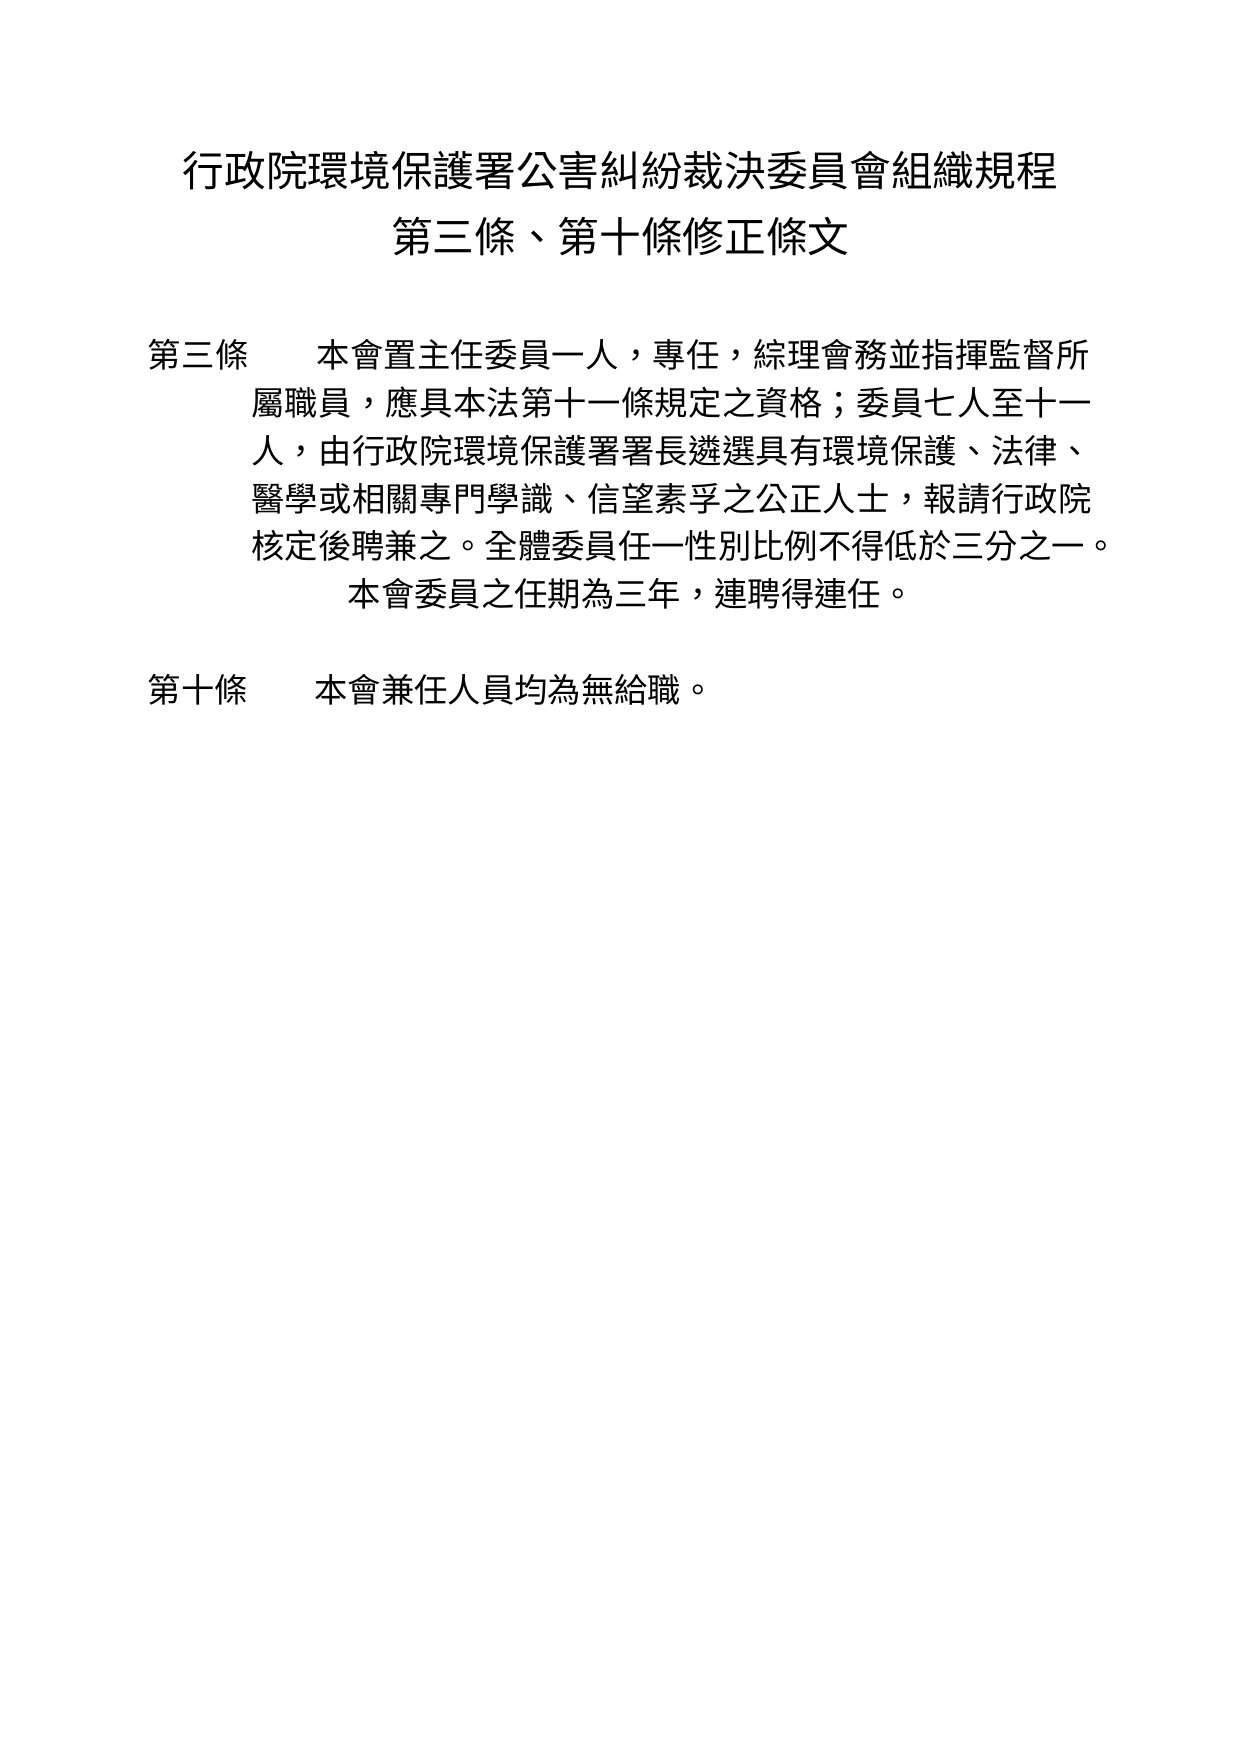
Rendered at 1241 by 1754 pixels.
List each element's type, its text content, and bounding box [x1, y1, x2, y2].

text 第十條 本會兼任人員均為無給職。 [148, 664, 1092, 712]
text 第三條 本會置主任委員一人，專任，綜理會務並指揮監督所屬職員，應具本法第十一條規定之資格；委員七人至十一人，由行政院環境保護署署長遴選具有環境保護、法律、醫學或相關專門學識、信望素孚之公正人士，報請行政院核定後聘兼之。全體委員任一性別比例不得低於三分之一。 [148, 329, 1092, 568]
text 第三條、第十條修正條文 [148, 214, 1092, 262]
text 本會委員之任期為三年，連聘得連任。 [148, 568, 1092, 616]
text 行政院環境保護署公害糾紛裁決委員會組織規程 [148, 148, 1092, 196]
